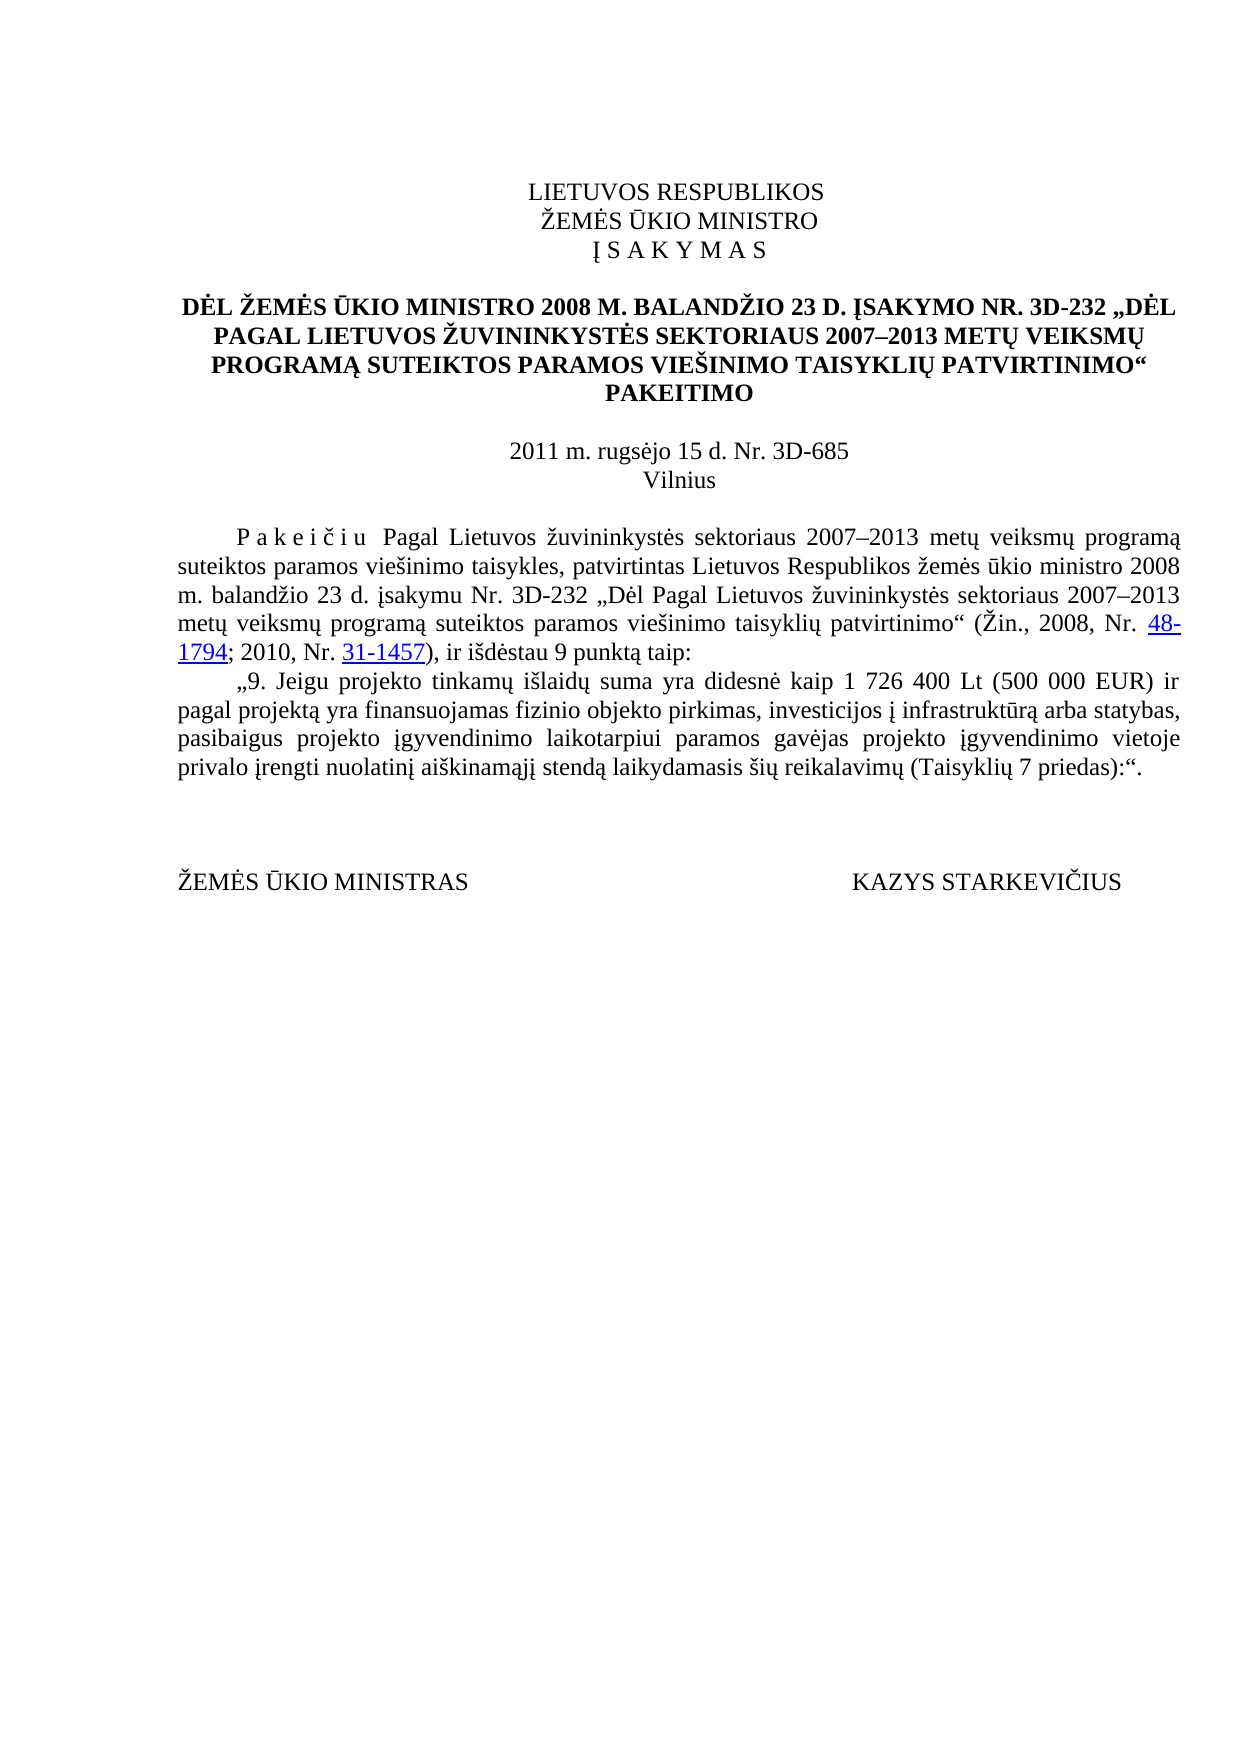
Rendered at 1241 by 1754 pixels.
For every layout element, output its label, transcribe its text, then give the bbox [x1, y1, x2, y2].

text 2011 m. rugsėjo 15 d. Nr. 3D-685 [177, 436, 1181, 465]
text Žemės ūkio ministras Kazys Starkevičius [177, 867, 1181, 896]
text ĮSAKYMAS [177, 235, 1181, 263]
text Dėl žemės ūkio ministro 2008 m. BALANDŽIO 23 d. įsakymo nr. 3d-232 „DĖL PAGAL LIETUVOS ŽUVININKYSTĖS SEKTORIAUS 2007–2013 METŲ VEIKSMŲ PROGRAMĄ SUTEIKTOS PARAMOS VIEŠINIMO TAISYKLIŲ PATVIRTINIMO“ PAKEITIMO [177, 292, 1181, 407]
text ŽEMĖS ŪKIO MINISTRO [177, 206, 1181, 235]
text „9. Jeigu projekto tinkamų išlaidų suma yra didesnė kaip 1 726 400 Lt (500 000 EUR) ir pagal projektą yra finansuojamas fizinio objekto pirkimas, investicijos į infrastruktūrą arba statybas, pasibaigus projekto įgyvendinimo laikotarpiui paramos gavėjas projekto įgyvendinimo vietoje privalo įrengti nuolatinį aiškinamąjį stendą laikydamasis šių reikalavimų (Taisyklių 7 priedas):“. [177, 666, 1181, 781]
text LIETUVOS RESPUBLIKOS [177, 177, 1181, 206]
text Vilnius [177, 465, 1181, 493]
text Pakeičiu Pagal Lietuvos žuvininkystės sektoriaus 2007–2013 metų veiksmų programą suteiktos paramos viešinimo taisykles, patvirtintas Lietuvos Respublikos žemės ūkio ministro 2008 m. balandžio 23 d. įsakymu Nr. 3D-232 „Dėl Pagal Lietuvos žuvininkystės sektoriaus 2007–2013 metų veiksmų programą suteiktos paramos viešinimo taisyklių patvirtinimo“ (Žin., 2008, Nr. 48-1794; 2010, Nr. 31-1457), ir išdėstau 9 punktą taip: [177, 522, 1181, 666]
